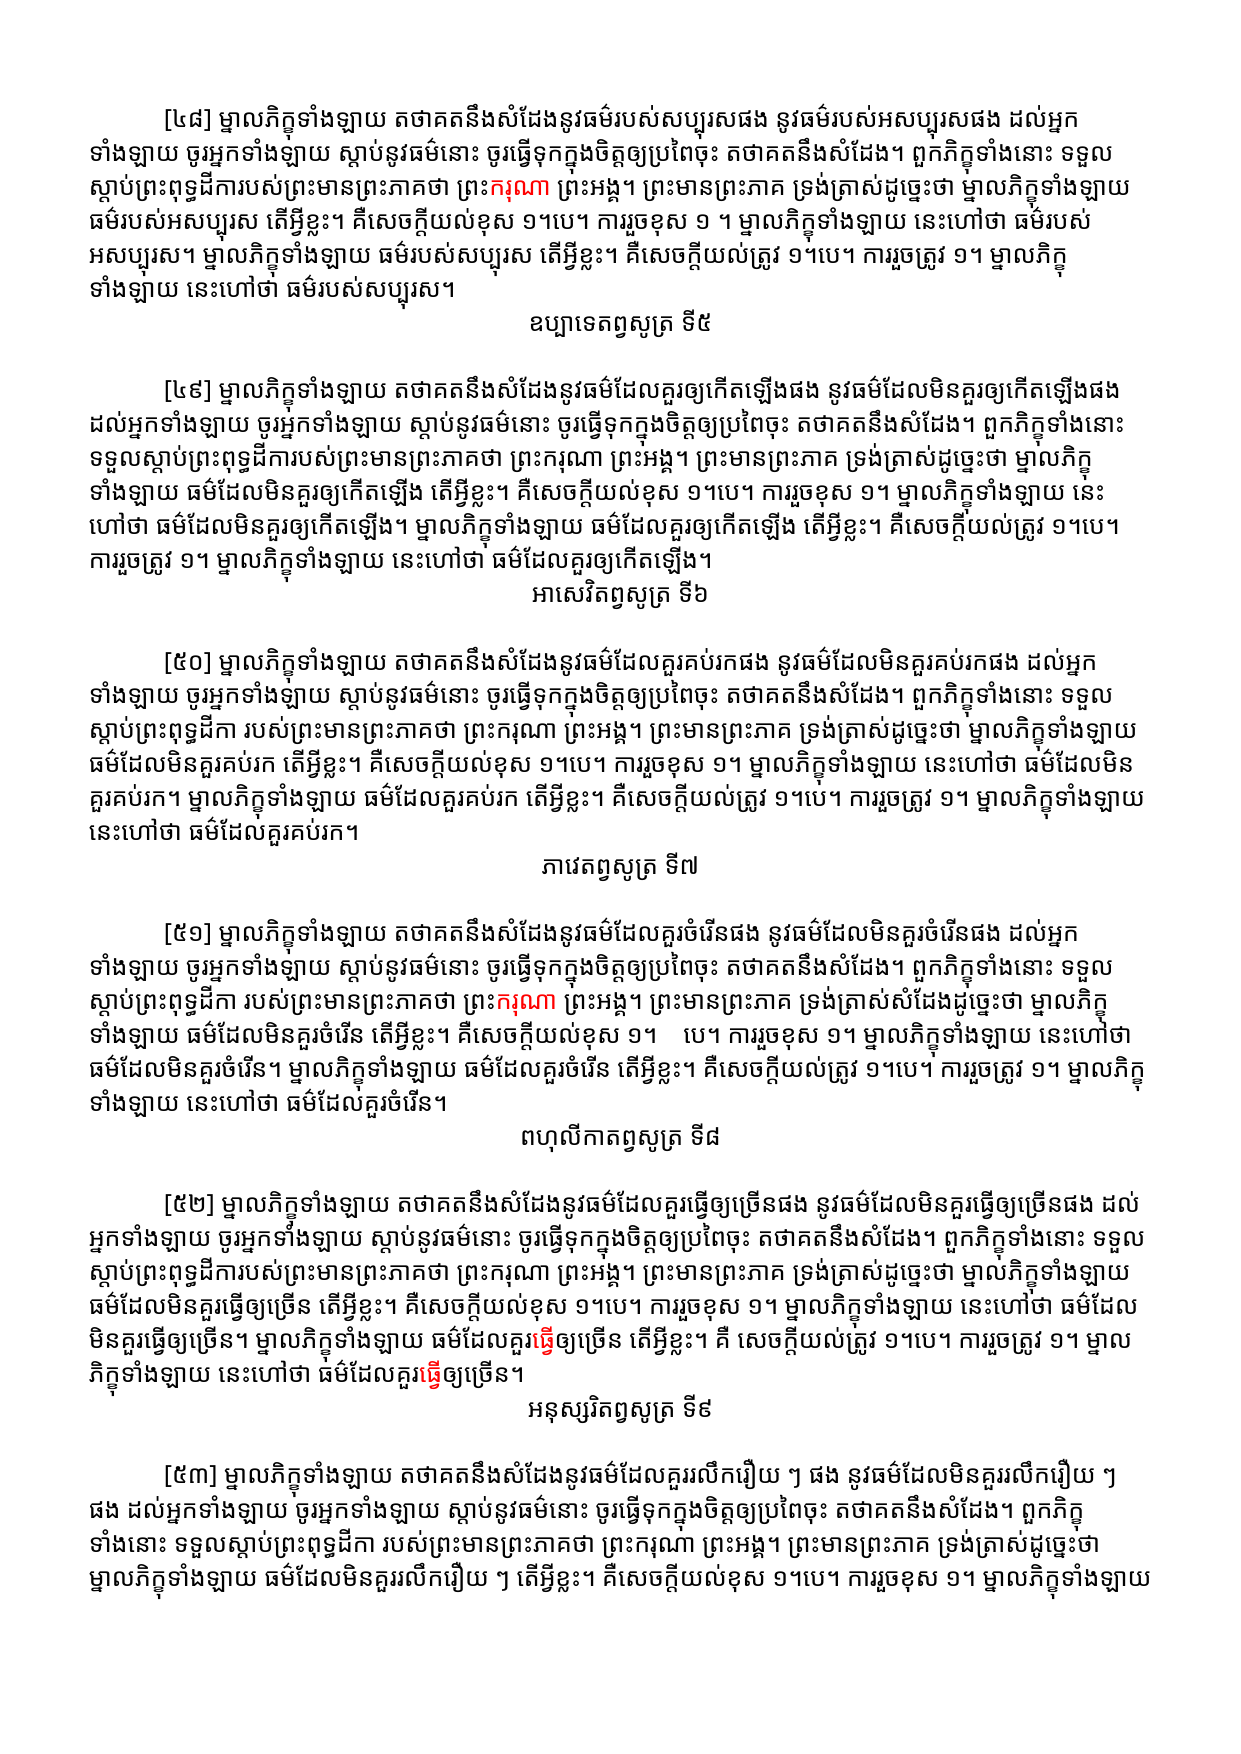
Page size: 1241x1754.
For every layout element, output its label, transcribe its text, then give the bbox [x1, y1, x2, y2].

text [៤៩] ម្នាលភិក្ខុទាំងឡាយ តថាគតនឹងសំដែង​នូវធម៌​ដែលគួរ​ឲ្យ​កើតឡើង​ផង នូវធម៌​ដែលមិន​គួរឲ្យកើត​ឡើងផង ដល់អ្នក​ទាំងឡាយ ចូរ​អ្នកទាំងឡាយ ស្តាប់​នូវធម៌​នោះ ចូរធ្វើទុក​ក្នុងចិត្តឲ្យ​ប្រពៃចុះ តថាគតនឹង​សំដែង។ ពួកភិក្ខុ​ទាំងនោះ ទទួល​ស្តាប់​ព្រះពុទ្ធដីកា​របស់​ព្រះមានព្រះភាគ​ថា ព្រះករុណា ព្រះអង្គ។ ព្រះមានព្រះភាគ ទ្រង់ត្រាស់​ដូច្នេះថា ម្នាលភិក្ខុ​ទាំងឡាយ ធម៌ដែល​មិនគួរឲ្យ​កើតឡើង តើ​អ្វីខ្លះ។ គឺសេចក្តី​យល់​ខុស ១។បេ។ ការរួច​ខុស ១។ ម្នាលភិក្ខុ​ទាំងឡាយ នេះហៅថា ធម៌ដែល​មិនគួរ​ឲ្យកើត​ឡើង។ ម្នាលភិក្ខុ​ទាំងឡាយ ធម៌ដែល​គួរឲ្យ​កើតឡើង តើ​អ្វីខ្លះ។ គឺសេចក្តី​យល់ត្រូវ ១។បេ។ ការរួច​ត្រូវ ១។ ម្នាលភិក្ខុ​ទាំងឡាយ នេះហៅថា ធម៌ដែល​គួរឲ្យ​កើតឡើង។ [88, 372, 1152, 576]
text [៤៨] ម្នាលភិក្ខុទាំងឡាយ តថាគតនឹងសំដែង​នូវធម៌របស់​សប្បុរស​ផង នូវធម៌​របស់​អសប្បុរស​ផង ដល់អ្នក​ទាំងឡាយ ចូរអ្នក​ទាំងឡាយ ស្តាប់នូវ​ធម៌នោះ ចូរធ្វើទុក​ក្នុងចិត្ត​ឲ្យប្រពៃ​ចុះ តថាគត​នឹងសំដែង។ ពួកភិក្ខុ​ទាំងនោះ ទទួល​ស្តាប់​ព្រះពុទ្ធដីកា​របស់​ព្រះមានព្រះភាគ​ថា ព្រះករុណា ព្រះអង្គ។ ព្រះមានព្រះភាគ ទ្រង់ត្រាស់​ដូច្នេះថា ម្នាលភិក្ខុ​ទាំងឡាយ ធម៌របស់​អសប្បុរស តើអ្វីខ្លះ។ គឺសេចក្តី​យល់ខុស ១។បេ។ ការរួចខុស ១ ។ ម្នាលភិក្ខុ​ទាំងឡាយ នេះហៅថា ធម៌របស់​អសប្បុរស។ ម្នាលភិក្ខុ​ទាំង​ឡាយ ធម៌របស់​សប្បុរស តើអ្វីខ្លះ។ គឺសេចក្តី​យល់ត្រូវ ១។បេ។ ការរួច​ត្រូវ ១។ ម្នាលភិក្ខុ​ទាំងឡាយ នេះហៅថា ធម៌របស់​សប្បុរស។ [88, 100, 1152, 305]
text ពហុលីកាតព្វសូត្រ ទី៨ [88, 1119, 1152, 1153]
text ភាវេតព្វសូត្រ ទី៧ [88, 847, 1152, 882]
text [៥០] ម្នាលភិក្ខុទាំងឡាយ តថាគតនឹងសំដែង​នូវធម៌ដែល​គួរគប់រក​ផង នូវធម៌​ដែលមិន​គួរគប់​រកផង ដល់អ្នក​ទាំងឡាយ ចូរអ្នក​ទាំងឡាយ ស្តាប់​នូវធម៌​នោះ ចូរធ្វើទុក​ក្នុងចិត្ត​ឲ្យប្រពៃចុះ តថាគត​នឹងសំដែង។ ពួកភិក្ខុ​ទាំងនោះ ទទួលស្តាប់​ព្រះពុទ្ធដីកា របស់​ព្រះមាន​ព្រះភាគ​ថា ព្រះករុណា ព្រះអង្គ។ ព្រះមានព្រះភាគ ទ្រង់ត្រាស់​ដូច្នេះថា ម្នាលភិក្ខុ​ទាំង​ឡាយ ធម៌ដែល​មិនគួរ​គប់រក តើអ្វីខ្លះ។ គឺសេចក្តី​យល់ខុស ១។បេ។ ការ​រួចខុស ១។ ម្នាលភិក្ខុ​ទាំងឡាយ នេះហៅថា ធម៌ដែល​មិនគួរ​គប់រក។ ម្នាលភិក្ខុ​ទាំងឡាយ ធម៌ដែល​គួរគប់រក តើអ្វីខ្លះ។ គឺសេចក្តី​យល់ត្រូវ ១។បេ។ ការរួច​ត្រូវ ១។ ម្នាលភិក្ខុ​ទាំងឡាយ នេះហៅថា ធម៌ដែល​គួរគប់រក។ [88, 643, 1152, 847]
text ឧប្បាទេតព្វសូត្រ ទី៥ [88, 305, 1152, 339]
text [៥៣] ម្នាលភិក្ខុទាំងឡាយ តថាគតនឹងសំដែង​នូវធម៌​ដែលគួរ​រលឹក​រឿយ ៗ ផង នូវធម៌​ដែលមិន​គួររលឹក​រឿយ ៗ ផង ដល់អ្នក​ទាំងឡាយ ចូរអ្នក​ទាំងឡាយ ស្តាប់នូវ​ធម៌នោះ ចូរធ្វើ​ទុកក្នុង​ចិត្តឲ្យ​ប្រពៃចុះ តថាគត​នឹង​សំដែង។ ពួកភិក្ខុ​ទាំងនោះ ទទួលស្តាប់​ព្រះពុទ្ធដីកា របស់​ព្រះមានព្រះភាគ​ថា ព្រះករុណា ព្រះអង្គ។ ព្រះមានព្រះភាគ ទ្រង់ត្រាស់​ដូច្នេះថា ម្នាលភិក្ខុ​ទាំងឡាយ ធម៌ដែល​មិនគួរ​រលឹក​រឿយ ៗ តើអ្វីខ្លះ។ គឺសេចក្តី​យល់ខុស ១។បេ។ ការរួចខុស ១។ ម្នាលភិក្ខុ​ទាំងឡាយ នេះហៅថា ធម៌ ដែល​មិនគួរ​រលឹករឿយ ៗ។ ម្នាលភិក្ខុ​ទាំងឡាយ ធម៌ដែល​គួររលឹក​រឿយ ៗ តើអ្វីខ្លះ។ គឺសេចក្តី​យល់ត្រូវ ១។បេ។ ការរួចត្រូវ ១។ ម្នាលភិក្ខុ​ទាំងឡាយ នេះហៅថា ធម៌ដែល​គួររលឹក​រឿយ ៗ។ [88, 1457, 1152, 1593]
text អាសេវិតព្វសូត្រ ទី៦ [88, 576, 1152, 610]
text [៥២] ម្នាលភិក្ខុទាំងឡាយ តថាគតនឹងសំដែង​នូវធម៌ដែល​គួរធ្វើឲ្យ​ច្រើនផង នូវធម៌​ដែលមិន​គួរធ្វើឲ្យ​ច្រើនផង ដល់អ្នក​ទាំងឡាយ ចូរអ្នក​ទាំងឡាយ ស្តាប់នូវ​ធម៌នោះ ចូរធ្វើទុក​ក្នុងចិត្ត​ឲ្យប្រពៃចុះ តថាគតនឹង​សំដែង។ ពួកភិក្ខុ​ទាំងនោះ ទទួលស្តាប់​ព្រះពុទ្ធដីកា​របស់​ព្រះមានព្រះភាគ​ថា ព្រះករុណា ព្រះអង្គ។ ព្រះមានព្រះភាគ ទ្រង់ត្រាស់​ដូច្នេះ​ថា ម្នាលភិក្ខុ​ទាំងឡាយ ធម៌ដែល​មិនគួរ​ធ្វើឲ្យ​ច្រើន តើអ្វីខ្លះ។ គឺសេចក្តី​យល់ខុស ១។បេ។ ការរួច​ខុស ១។ ម្នាលភិក្ខុ​ទាំងឡាយ នេះហៅថា ធម៌​ដែលមិន​គួរធ្វើឲ្យ​ច្រើន។ ម្នាលភិក្ខុ​ទាំងឡាយ ធម៌ដែល​គួរធ្វើឲ្យ​ច្រើន តើអ្វីខ្លះ។ គឺ សេចក្តី​យល់ត្រូវ ១។បេ។ ការរួចត្រូវ ១។ ម្នាលភិក្ខុ​ទាំងឡាយ នេះហៅថា ធម៌ដែល​គួរធ្វើឲ្យច្រើន។ [88, 1186, 1152, 1390]
text [៥១] ម្នាលភិក្ខុទាំងឡាយ តថាគតនឹងសំដែង​នូវធម៌ដែល​គួរចំរើន​ផង នូវធម៌​ដែល​មិនគួរ​ចំរើនផង ដល់អ្នក​ទាំងឡាយ ចូរអ្នក​ទាំងឡាយ ស្តាប់នូវ​ធម៌នោះ ចូរធ្វើទុក​ក្នុងចិត្ត​ឲ្យប្រពៃចុះ តថាគត​នឹង​សំដែង។ ពួកភិក្ខុ​ទាំងនោះ ទទួលស្តាប់​ព្រះពុទ្ធដីកា របស់​ព្រះមានព្រះភាគ​ថា ព្រះករុណា ព្រះអង្គ។ ព្រះមានព្រះភាគ ទ្រង់ត្រាស់​សំដែង​ដូច្នេះ​ថា ម្នាលភិក្ខុ​ទាំងឡាយ ធម៌ដែល​មិនគួរ​ចំរើន តើអ្វីខ្លះ។ គឺសេចក្តី​យល់ខុស ១។ បេ។ ការរួច​ខុស ១។ ម្នាលភិក្ខុ​ទាំងឡាយ នេះហៅថា ធម៌ដែល​មិនគួរ​ចំរើន។ ម្នាលភិក្ខុ​ទាំងឡាយ ធម៌ដែល​គួរចំរើន តើអ្វីខ្លះ។ គឺសេចក្តី​យល់ត្រូវ ១។បេ។ ការរួច​ត្រូវ ១។ ម្នាលភិក្ខុ​ទាំងឡាយ នេះហៅថា ធម៌​ដែល​គួរចំរើន។ [88, 914, 1152, 1119]
text អនុស្សរិតព្វសូត្រ ទី៩ [88, 1390, 1152, 1424]
